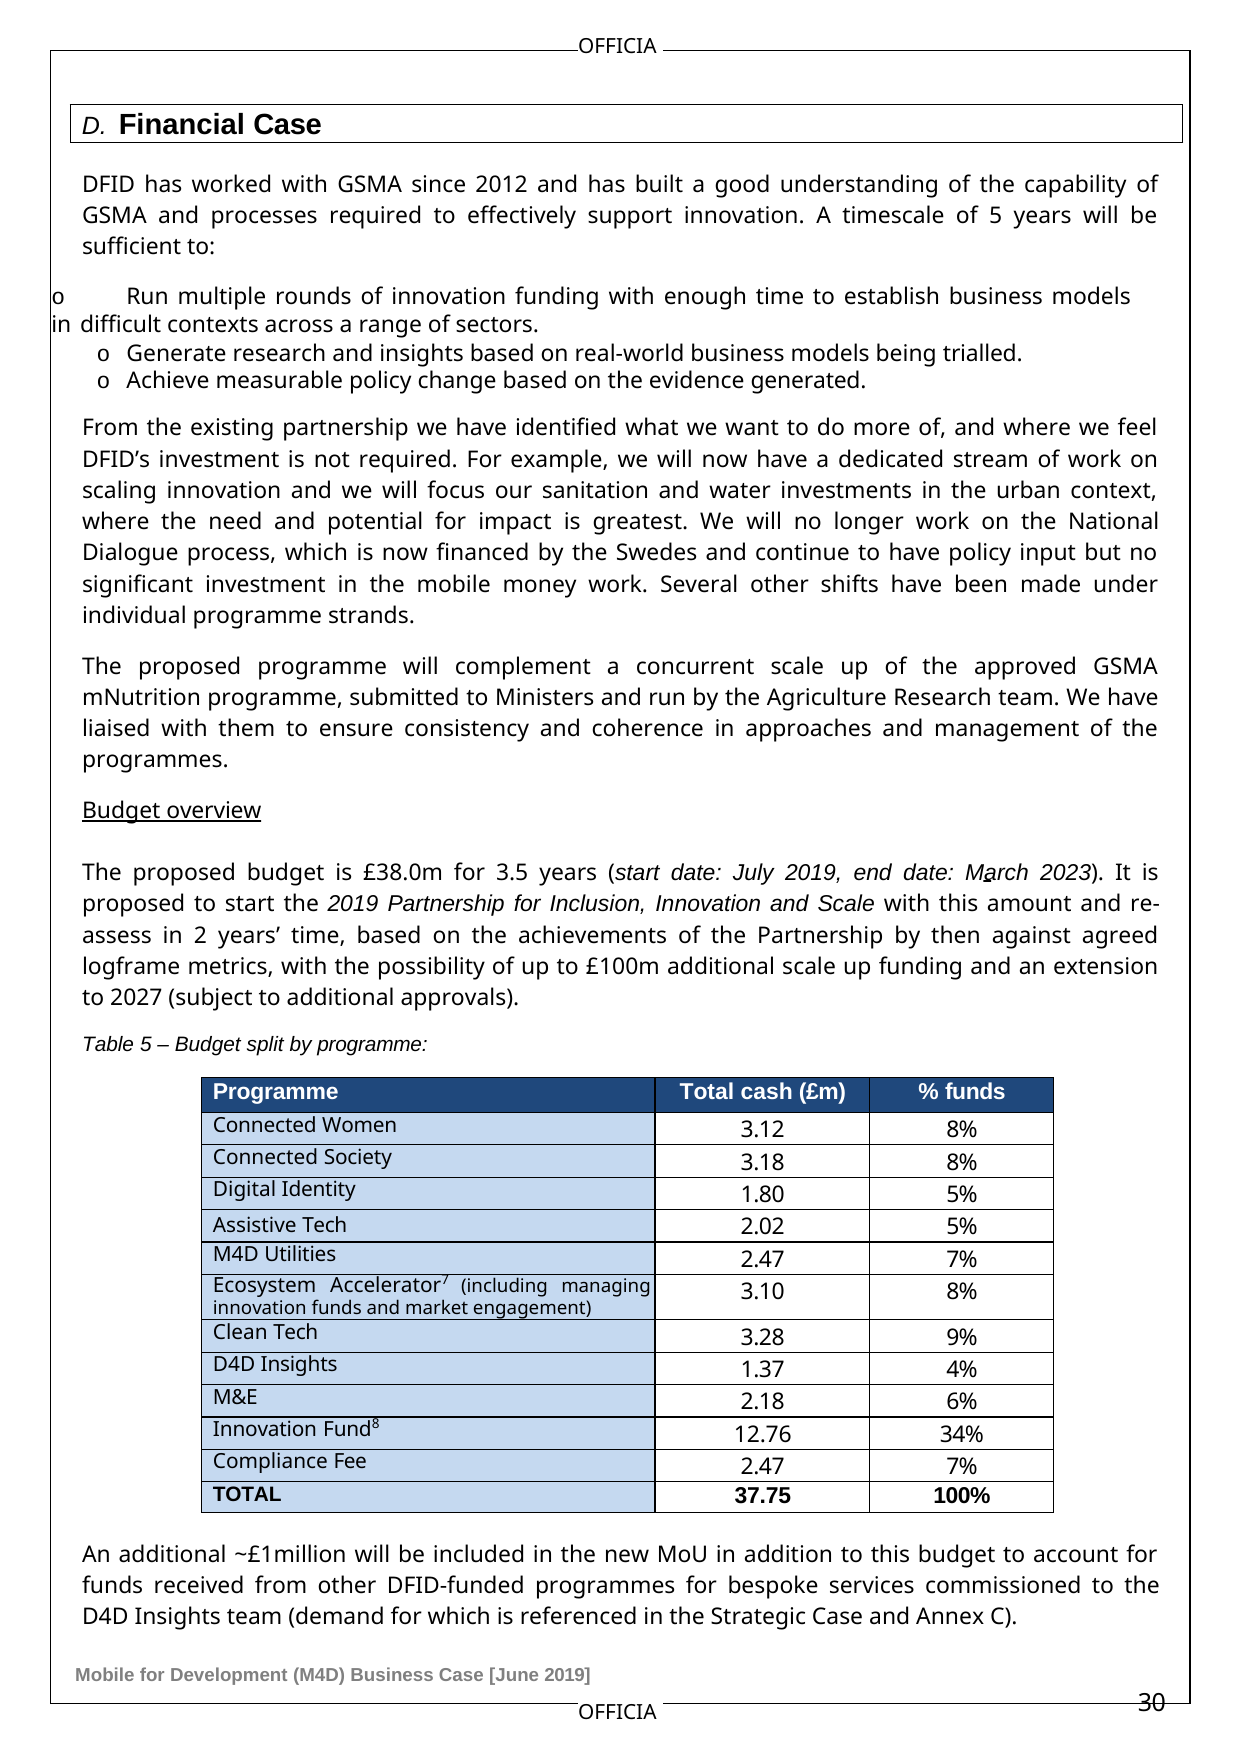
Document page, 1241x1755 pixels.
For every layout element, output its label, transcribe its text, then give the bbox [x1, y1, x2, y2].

table_cell 8% [870, 1113, 1053, 1144]
table_header Total cash (£m) [656, 1078, 869, 1112]
table_cell 9% [870, 1320, 1053, 1352]
table_cell Innovation Fund8 [202, 1418, 654, 1449]
text The proposed budget is £38.0m for 3.5 years (start date: July 2019, end date: March 2023). It is proposed to start the 2019 Partnership for Inclusion, Innovation and Scale with this amount and re-assess in 2 years’ time, based on the achievements of the Partnership by then against agreed logframe metrics, with the possibility of up to £100m additional scale up funding and an extension to 2027 (subject to additional approvals). [82, 856, 1159, 1012]
table_cell 4% [870, 1353, 1053, 1384]
table_cell 7% [870, 1243, 1053, 1274]
list Generate research and insights based on real-world business models being trialled. [96, 340, 1189, 367]
text An additional ~£1million will be included in the new MoU in addition to this budget to account for funds received from other DFID-funded programmes for bespoke services commissioned to the D4D Insights team (demand for which is referenced in the Strategic Case and Annex C). [82, 1538, 1159, 1631]
table_cell 12.76 [656, 1418, 869, 1449]
table_cell Clean Tech [202, 1320, 654, 1352]
table_cell Connected Women [202, 1113, 654, 1144]
table_cell 3.28 [656, 1320, 869, 1352]
text Table 5 – Budget split by programme: [82, 1031, 1189, 1055]
list Run multiple rounds of innovation funding with enough time to establish business models in difficult contexts across a range of sectors. [51, 282, 1159, 339]
text DFID has worked with GSMA since 2012 and has built a good understanding of the capability of GSMA and processes required to effectively support innovation. A timescale of 5 years will be sufficient to: [82, 168, 1158, 261]
table_cell 8% [870, 1145, 1053, 1177]
table_cell 3.10 [656, 1275, 869, 1319]
table_cell 5% [870, 1178, 1053, 1209]
table_cell 3.12 [656, 1113, 869, 1144]
table_cell Ecosystem Accelerator7 (including managing innovation funds and market engagement) [202, 1275, 654, 1319]
text The proposed programme will complement a concurrent scale up of the approved GSMA mNutrition programme, submitted to Ministers and run by the Agriculture Research team. We have liaised with them to ensure consistency and coherence in approaches and management of the programmes. [82, 649, 1159, 774]
table_cell 8% [870, 1275, 1053, 1319]
table_cell 1.37 [656, 1353, 869, 1384]
table_cell D4D Insights [202, 1353, 654, 1384]
table_cell 37.75 [656, 1482, 869, 1512]
table_cell Connected Society [202, 1145, 654, 1177]
table_cell 2.47 [656, 1243, 869, 1274]
table_cell TOTAL [202, 1482, 654, 1512]
table_cell 2.02 [656, 1210, 869, 1241]
table_cell M4D Utilities [202, 1243, 654, 1274]
table_cell 3.18 [656, 1145, 869, 1177]
table_cell 2.47 [656, 1450, 869, 1481]
list Achieve measurable policy change based on the evidence generated. [96, 367, 1189, 394]
table_cell 7% [870, 1450, 1053, 1481]
table_cell M&E [202, 1385, 654, 1416]
table_cell Assistive Tech [202, 1210, 654, 1241]
table_cell 2.18 [656, 1385, 869, 1416]
table_cell 100% [870, 1482, 1053, 1512]
text From the existing partnership we have identified what we want to do more of, and where we feel DFID’s investment is not required. For example, we will now have a dedicated stream of work on scaling innovation and we will focus our sanitation and water investments in the urban context, where the need and potential for impact is greatest. We will no longer work on the National Dialogue process, which is now financed by the Swedes and continue to have policy input but no significant investment in the mobile money work. Several other shifts have been made under individual programme strands. [82, 411, 1159, 630]
table_header Programme [202, 1078, 654, 1112]
table_cell 34% [870, 1418, 1053, 1449]
text Budget overview [82, 793, 1189, 825]
table_cell 5% [870, 1210, 1053, 1241]
text D. Financial Case [82, 107, 1182, 141]
table_cell Digital Identity [202, 1178, 654, 1209]
table_header % funds [870, 1078, 1053, 1112]
table_cell Compliance Fee [202, 1450, 654, 1481]
table_cell 1.80 [656, 1178, 869, 1209]
table_cell 6% [870, 1385, 1053, 1416]
